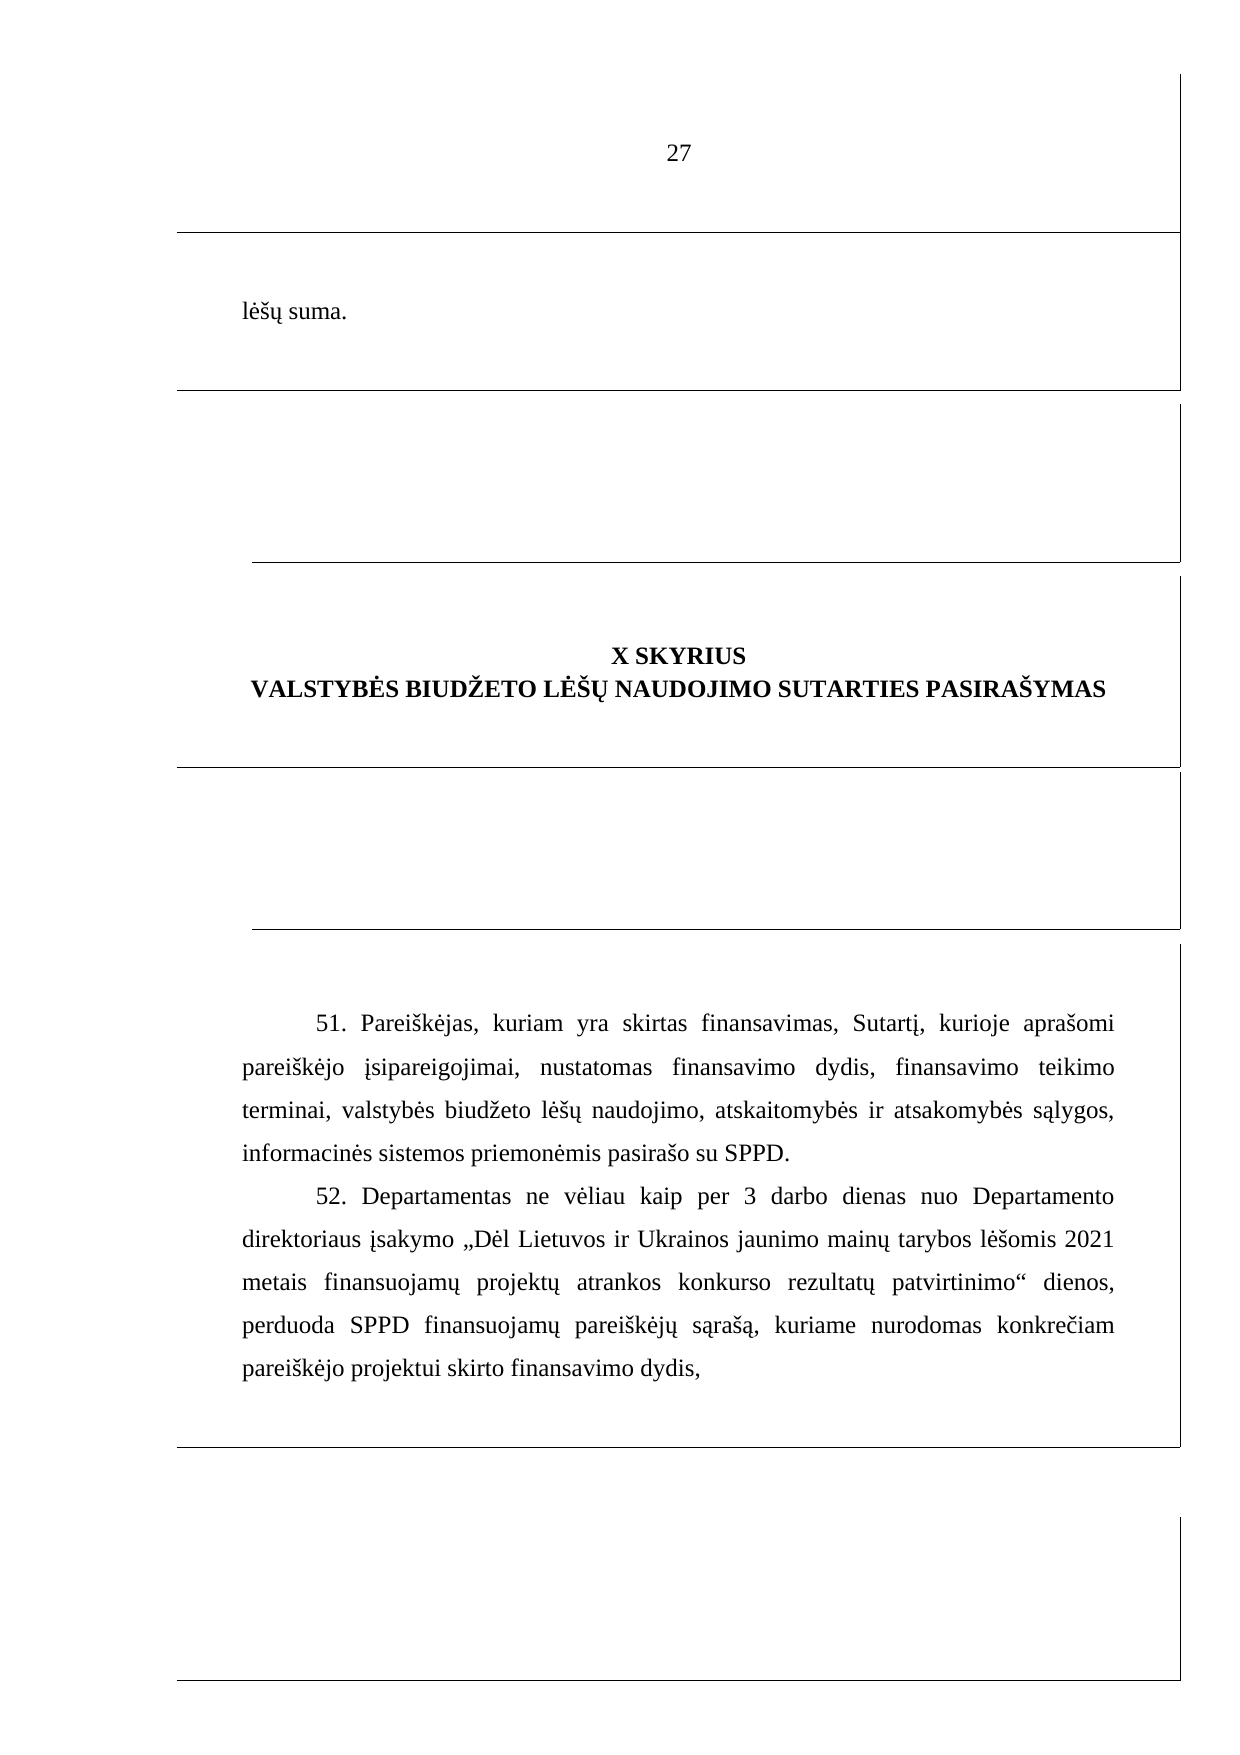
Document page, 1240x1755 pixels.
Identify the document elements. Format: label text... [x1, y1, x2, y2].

text 51. Pareiškėjas, kuriam yra skirtas finansavimas, Sutartį, kurioje aprašomi pareiškėjo įsipareigojimai, nustatomas finansavimo dydis, finansavimo teikimo terminai, valstybės biudžeto lėšų naudojimo, atskaitomybės ir atsakomybės sąlygos, informacinės sistemos priemonėmis pasirašo su SPPD. [177, 944, 1180, 1116]
text 50. Departamentas, skelbdamas Konkurso laimėtojus, paskelbia nefinansuotų ir rezervinių projektų sąrašus. Rezervinių projektų sąraše esantiems pareiškėjams finansavimas skiriamas, jeigu pareiškėjas, gavęs finansavimą, atsisako skirto dalies ar viso finansavimo, nepasirašo Sutarties per Nuostatų 53 punkte nurodytą terminą, pasirašyta Sutartis nutraukiama arba lėšos grąžinamos, per nustatytą terminą nepatikslina sąmatos ir (ar) priemonių ir (ar) veiklų plano arba esant papildomam finansavimui likusios nepanaudotos valstybės biudžeto lėšos eilės tvarka gali būti skirtos įvertintiems projektams, esantiems rezervinių projektų sąraše. Finansavimas projektams, esantiems rezervinių projektų sąraše, skiriamas neviršijant nepaskirstytų valstybės biudžeto lėšų sumos. Rezerviniame sąraše esančiam projektui skiriama suma negali būti mažesnė nei mažiausia vienam projektui galima skirti valstybės biudžeto lėšų suma. [177, 232, 1180, 390]
text X SKYRIUS [177, 576, 1180, 609]
text 52. Departamentas ne vėliau kaip per 3 darbo dienas nuo Departamento direktoriaus įsakymo „Dėl Lietuvos ir Ukrainos jaunimo mainų tarybos lėšomis 2021 metais finansuojamų projektų atrankos konkurso rezultatų patvirtinimo“ dienos, perduoda SPPD finansuojamų pareiškėjų sąrašą, kuriame nurodomas konkrečiam pareiškėjo projektui skirto finansavimo dydis, [177, 1116, 1180, 1447]
text VALSTYBĖS BIUDŽETO LĖŠŲ NAUDOJIMO SUTARTIES PASIRAŠYMAS [177, 609, 1180, 767]
